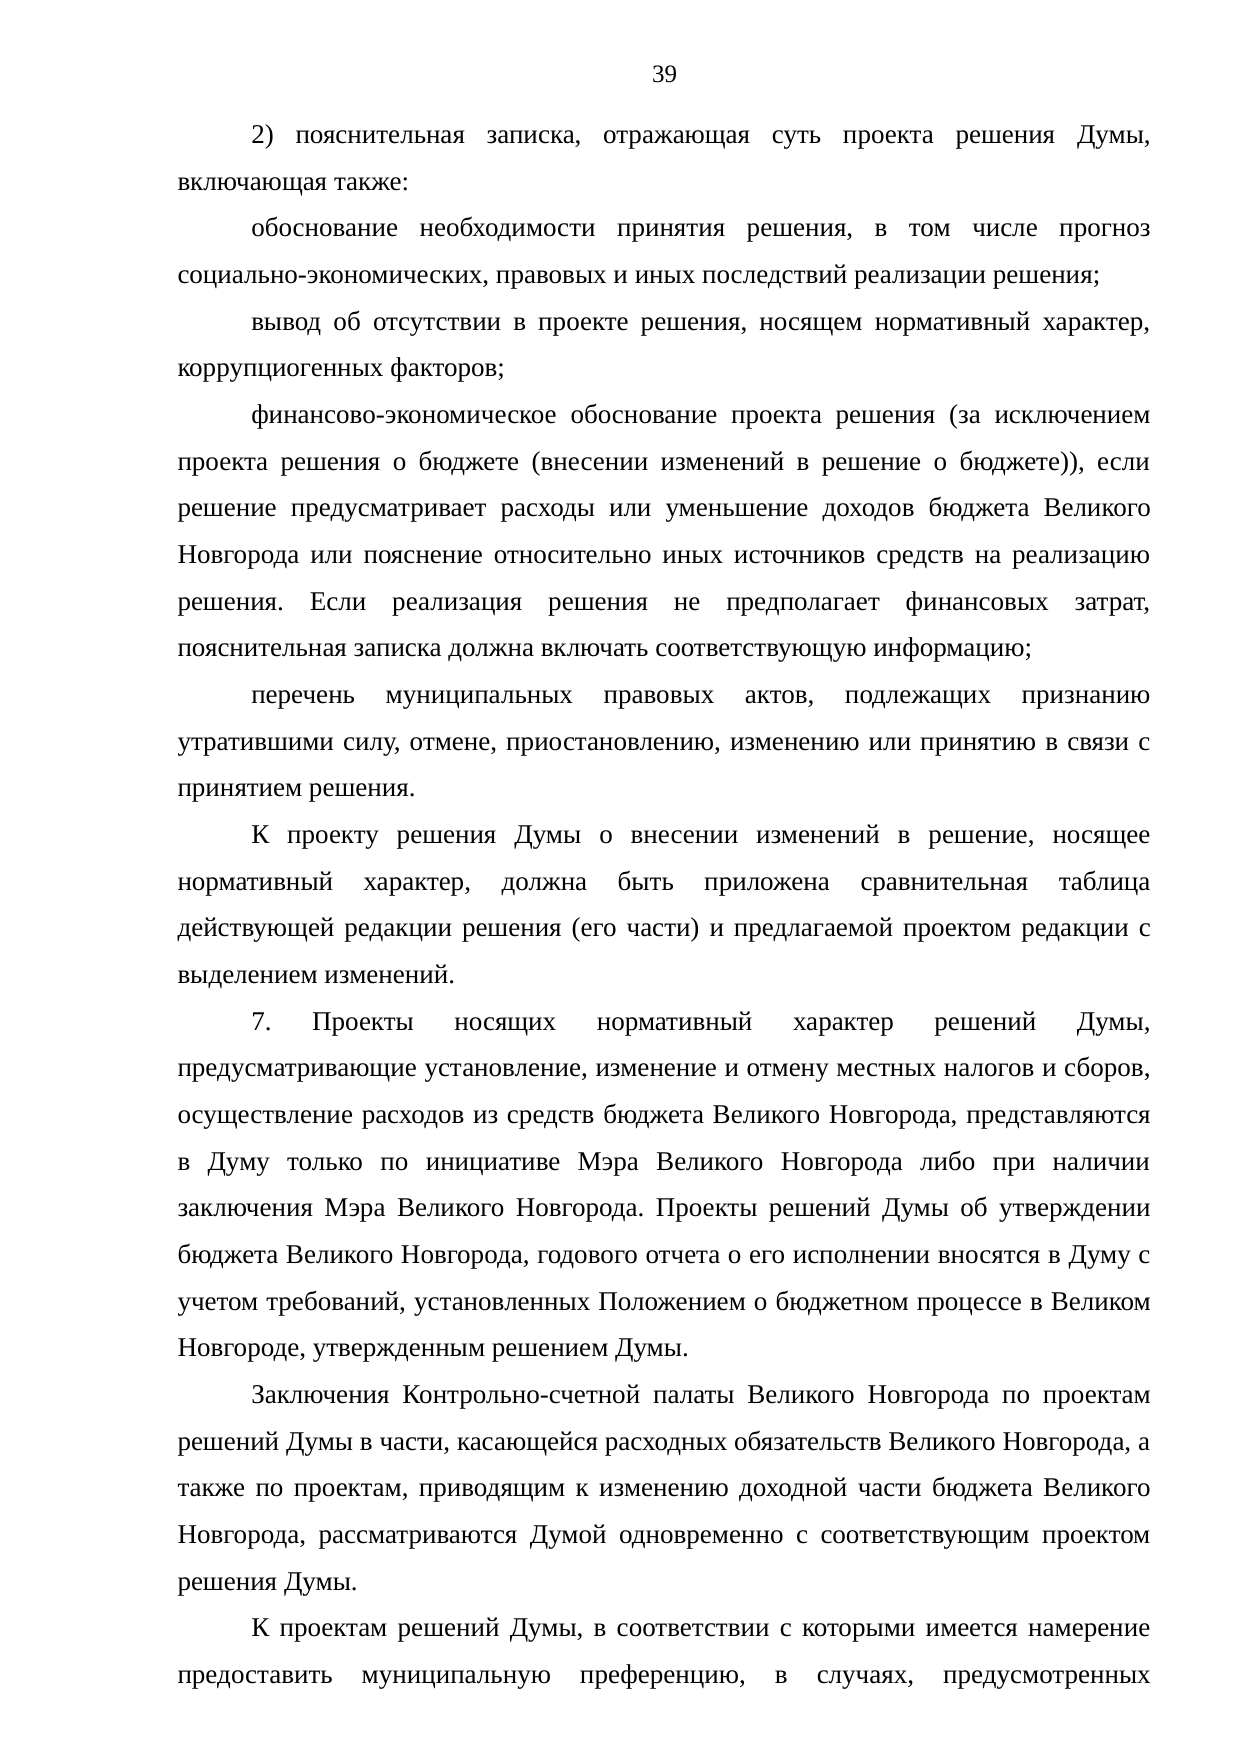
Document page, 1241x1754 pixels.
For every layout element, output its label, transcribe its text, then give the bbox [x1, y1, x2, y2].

text К проектам решений Думы, в соответствии с которыми имеется намерение предоставить муниципальную преференцию, в случаях, предусмотренных [177, 1611, 1152, 1689]
text 2) пояснительная записка, отражающая суть проекта решения Думы, включающая также: [177, 118, 1152, 196]
text обоснование необходимости принятия решения, в том числе прогноз социально-экономических, правовых и иных последствий реализации решения; [177, 211, 1152, 289]
text перечень муниципальных правовых актов, подлежащих признанию утратившими силу, отмене, приостановлению, изменению или принятию в связи с принятием решения. [177, 678, 1152, 803]
text финансово-экономическое обоснование проекта решения (за исключением проекта решения о бюджете (внесении изменений в решение о бюджете)), если решение предусматривает расходы или уменьшение доходов бюджета Великого Новгорода или пояснение относительно иных источников средств на реализацию решения. Если реализация решения не предполагает финансовых затрат, пояснительная записка должна включать соответствующую информацию; [177, 398, 1152, 663]
text 7. Проекты носящих нормативный характер решений Думы, предусматривающие установление, изменение и отмену местных налогов и сборов, осуществление расходов из средств бюджета Великого Новгорода, представляются в Думу только по инициативе Мэра Великого Новгорода либо при наличии заключения Мэра Великого Новгорода. Проекты решений Думы об утверждении бюджета Великого Новгорода, годового отчета о его исполнении вносятся в Думу с учетом требований, установленных Положением о бюджетном процессе в Великом Новгороде, утвержденным решением Думы. [177, 1005, 1152, 1363]
text Заключения Контрольно-счетной палаты Великого Новгорода по проектам решений Думы в части, касающейся расходных обязательств Великого Новгорода, а также по проектам, приводящим к изменению доходной части бюджета Великого Новгорода, рассматриваются Думой одновременно с соответствующим проектом решения Думы. [177, 1378, 1152, 1596]
text вывод об отсутствии в проекте решения, носящем нормативный характер, коррупциогенных факторов; [177, 305, 1152, 383]
text К проекту решения Думы о внесении изменений в решение, носящее нормативный характер, должна быть приложена сравнительная таблица действующей редакции решения (его части) и предлагаемой проектом редакции с выделением изменений. [177, 818, 1152, 989]
